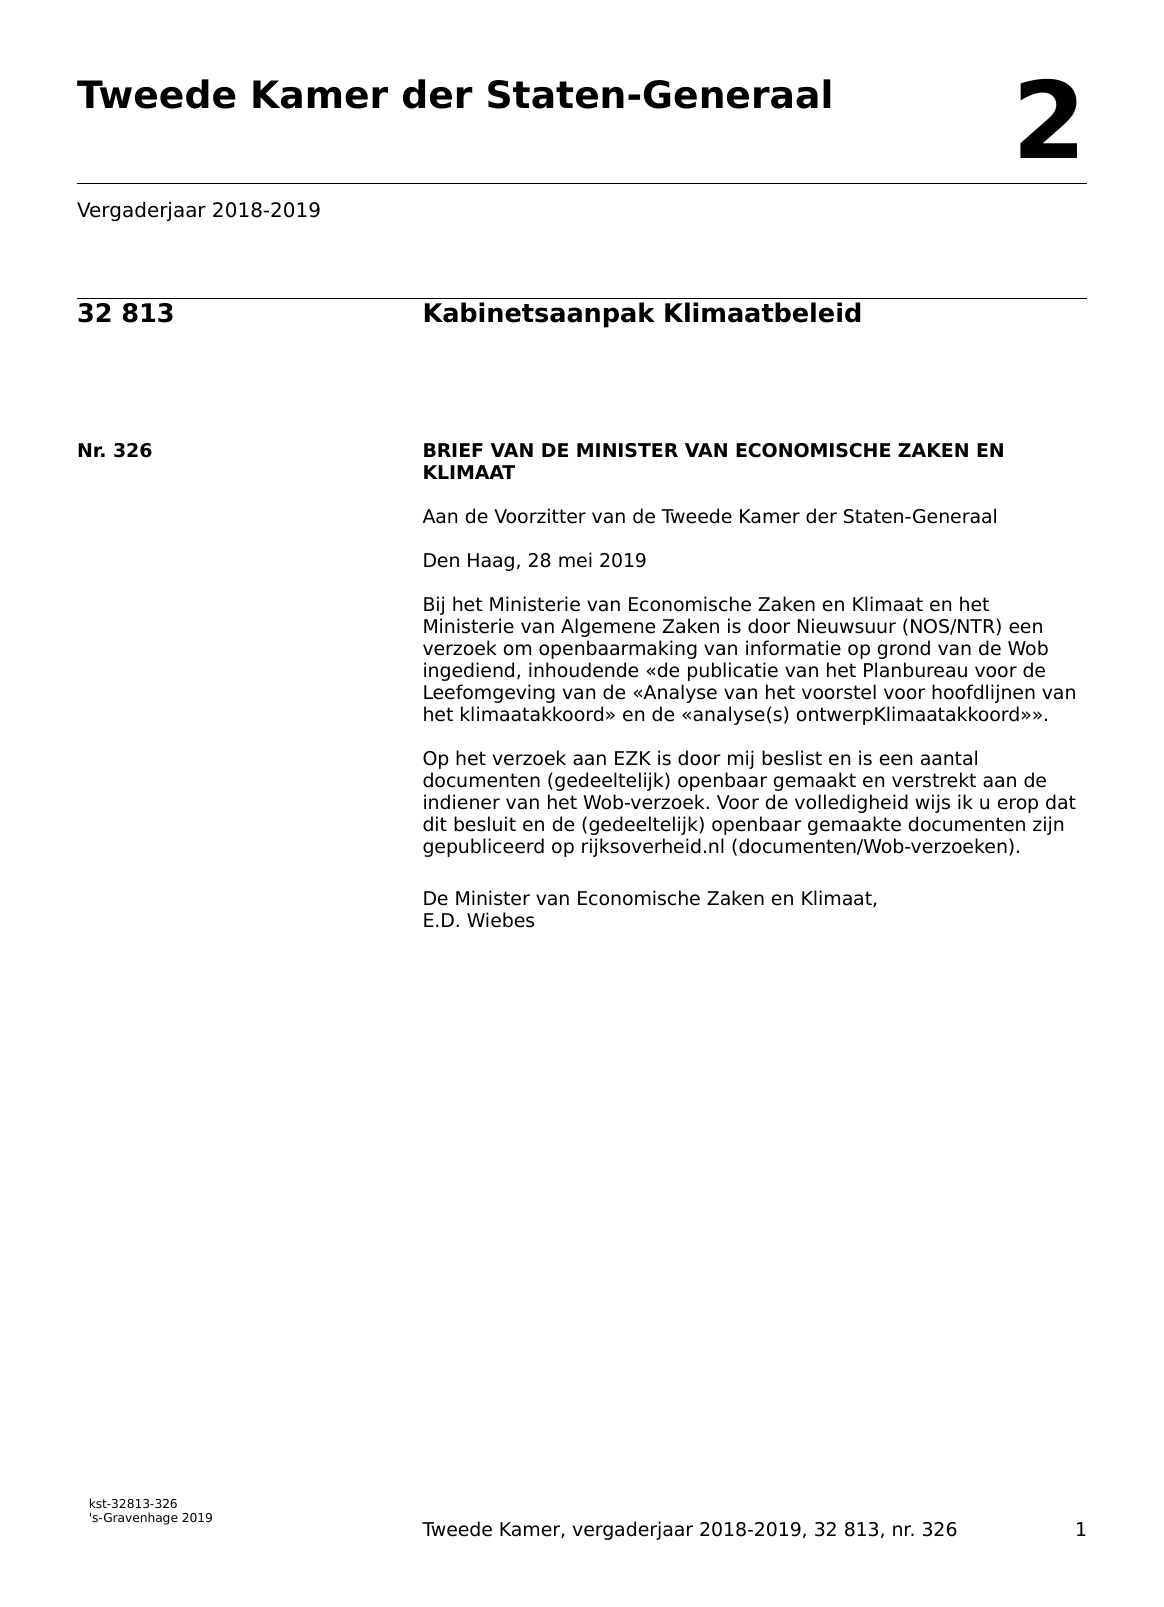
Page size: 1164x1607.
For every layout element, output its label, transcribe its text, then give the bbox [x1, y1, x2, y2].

text Op het verzoek aan EZK is door mij beslist en is een aantal documenten (gedeeltelijk) openbaar gemaakt en verstrekt aan de indiener van het Wob-verzoek. Voor de volledigheid wijs ik u erop dat dit besluit en de (gedeeltelijk) openbaar gemaakte documenten zijn gepubliceerd op rijksoverheid.nl (documenten/Wob-verzoeken). [422, 748, 1087, 858]
text De Minister van Economische Zaken en Klimaat, E.D. Wiebes [422, 888, 1087, 932]
table_header 2 [886, 59, 1087, 183]
text Bij het Ministerie van Economische Zaken en Klimaat en het Ministerie van Algemene Zaken is door Nieuwsuur (NOS/NTR) een verzoek om openbaarmaking van informatie op grond van de Wob ingediend, inhoudende «de publicatie van het Planbureau voor de Leefomgeving van de «Analyse van het voorstel voor hoofdlijnen van het klimaatakkoord» en de «analyse(s) ontwerpKlimaatakkoord»». [422, 594, 1087, 726]
table_header Tweede Kamer der Staten-Generaal [77, 59, 886, 183]
table_cell Vergaderjaar 2018-2019 [77, 184, 1087, 298]
text kst-32813-326 [88, 1497, 323, 1511]
text Aan de Voorzitter van de Tweede Kamer der Staten-Generaal [422, 506, 1087, 528]
subtitle Nr. 326 BRIEF VAN DE MINISTER VAN ECONOMISCHE ZAKEN EN KLIMAAT [77, 440, 1087, 484]
subtitle 32 813 Kabinetsaanpak Klimaatbeleid [77, 299, 1087, 329]
text Den Haag, 28 mei 2019 [422, 550, 1087, 572]
text 's-Gravenhage 2019 [88, 1511, 323, 1525]
